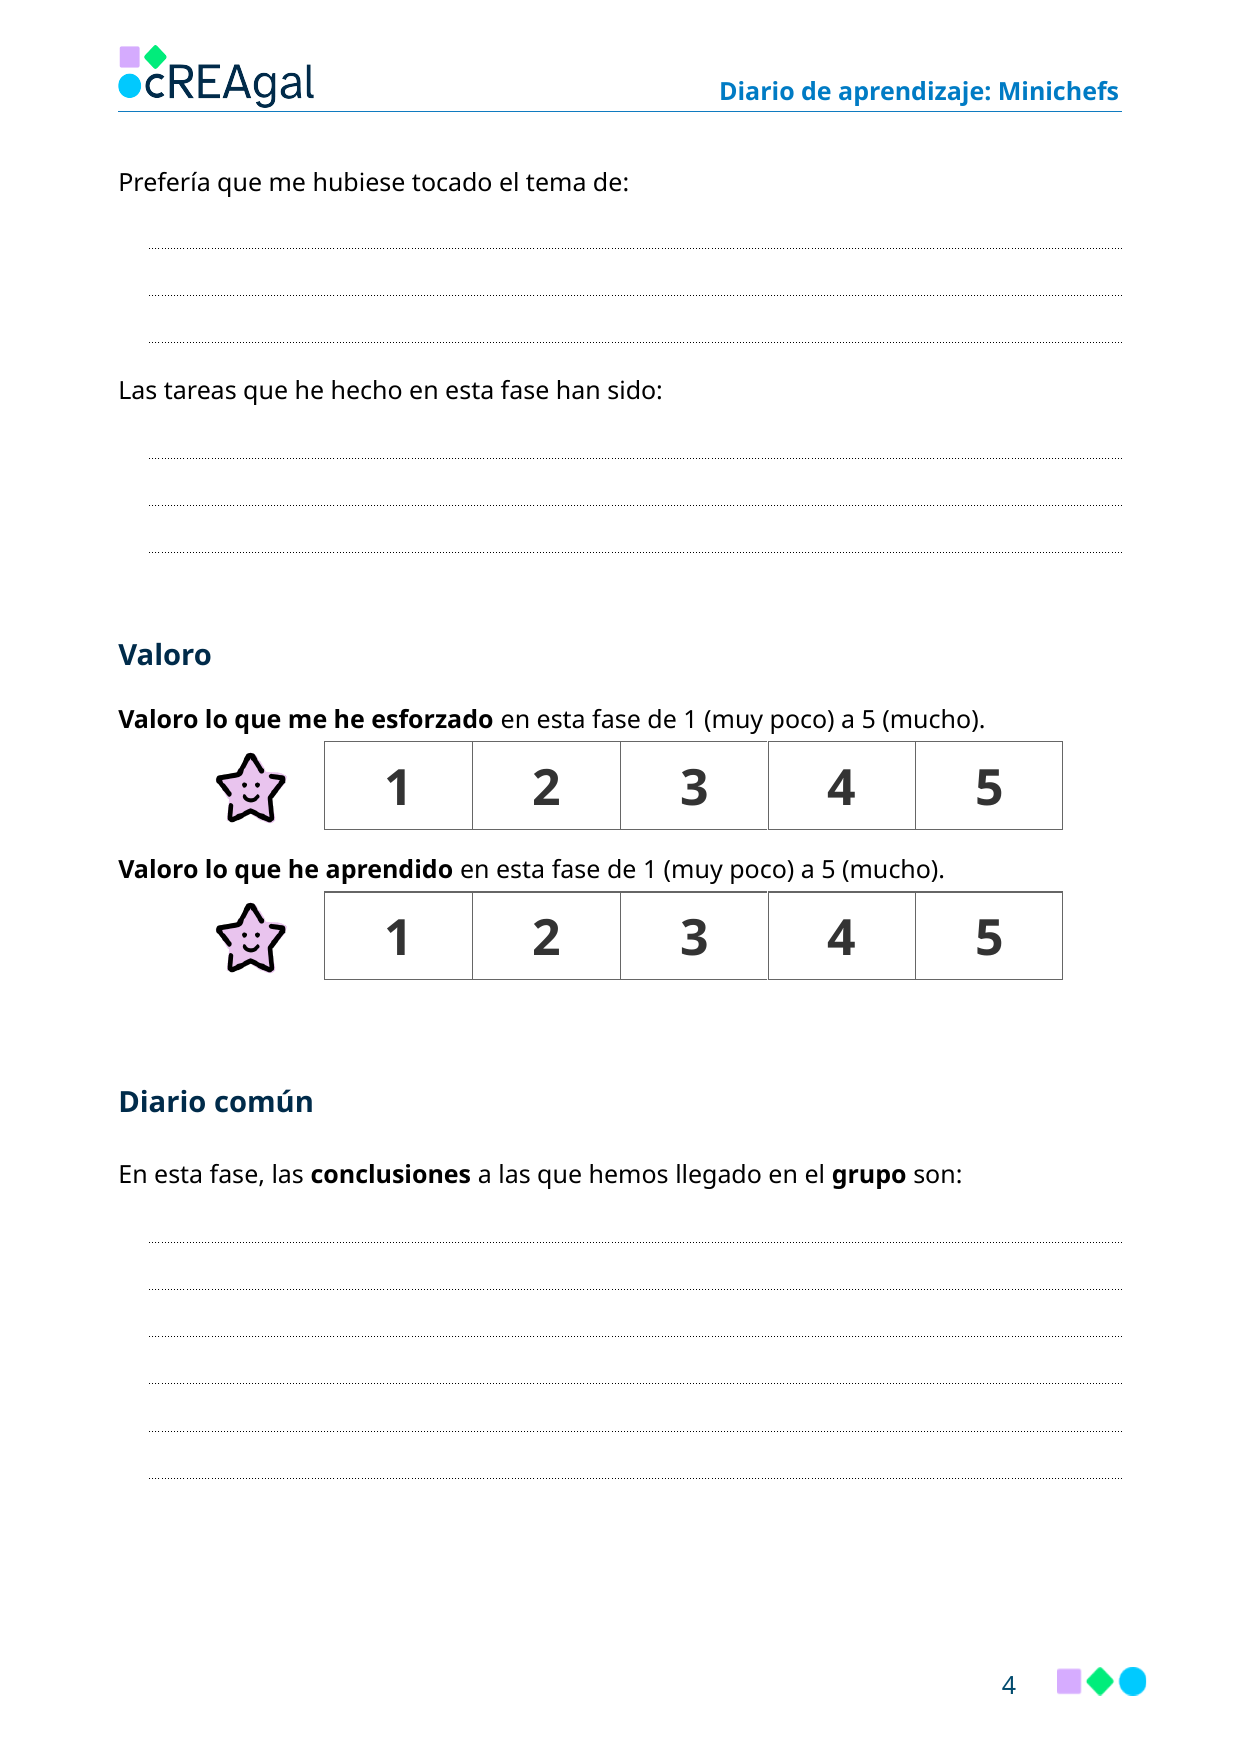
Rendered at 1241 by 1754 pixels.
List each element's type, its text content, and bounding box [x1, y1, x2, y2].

text Valoro lo que me he esforzado en esta fase de 1 (muy poco) a 5 (mucho). [118, 702, 1122, 736]
table_cell [148, 1290, 1122, 1337]
table_header 2 [473, 893, 620, 979]
table_header 1 [325, 893, 472, 979]
table_cell [148, 296, 1122, 343]
table_cell [148, 1337, 1122, 1384]
table_header [177, 891, 324, 980]
picture [208, 747, 293, 828]
picture [1136, 1684, 1147, 1696]
table_cell [148, 506, 1122, 553]
table_cell [148, 1243, 1122, 1290]
table_header 3 [621, 893, 767, 979]
table_header [148, 412, 1122, 459]
table_header 3 [621, 742, 767, 829]
picture [208, 897, 293, 978]
subtitle Diario común [118, 1036, 1122, 1121]
table_cell [148, 249, 1122, 296]
table_header 4 [769, 893, 915, 979]
table_header [148, 204, 1122, 249]
table_header 2 [473, 742, 620, 829]
text Las tareas que he hecho en esta fase han sido: [118, 373, 1122, 407]
table_header [177, 741, 324, 830]
table_header [148, 1195, 1122, 1243]
text Valoro lo que he aprendido en esta fase de 1 (muy poco) a 5 (mucho). [118, 852, 1122, 886]
text Prefería que me hubiese tocado el tema de: [118, 165, 1122, 199]
picture [118, 45, 314, 108]
table_cell [148, 1385, 1122, 1432]
table_header 5 [916, 742, 1062, 829]
text En esta fase, las conclusiones a las que hemos llegado en el grupo son: [118, 1156, 1122, 1190]
table_cell [148, 1432, 1122, 1479]
picture [1057, 1667, 1130, 1696]
subtitle Valoro [118, 634, 1122, 674]
table_header 5 [916, 893, 1062, 979]
picture [1137, 1667, 1147, 1678]
table_header 1 [325, 742, 472, 829]
table_cell [148, 459, 1122, 506]
table_header 4 [769, 742, 915, 829]
